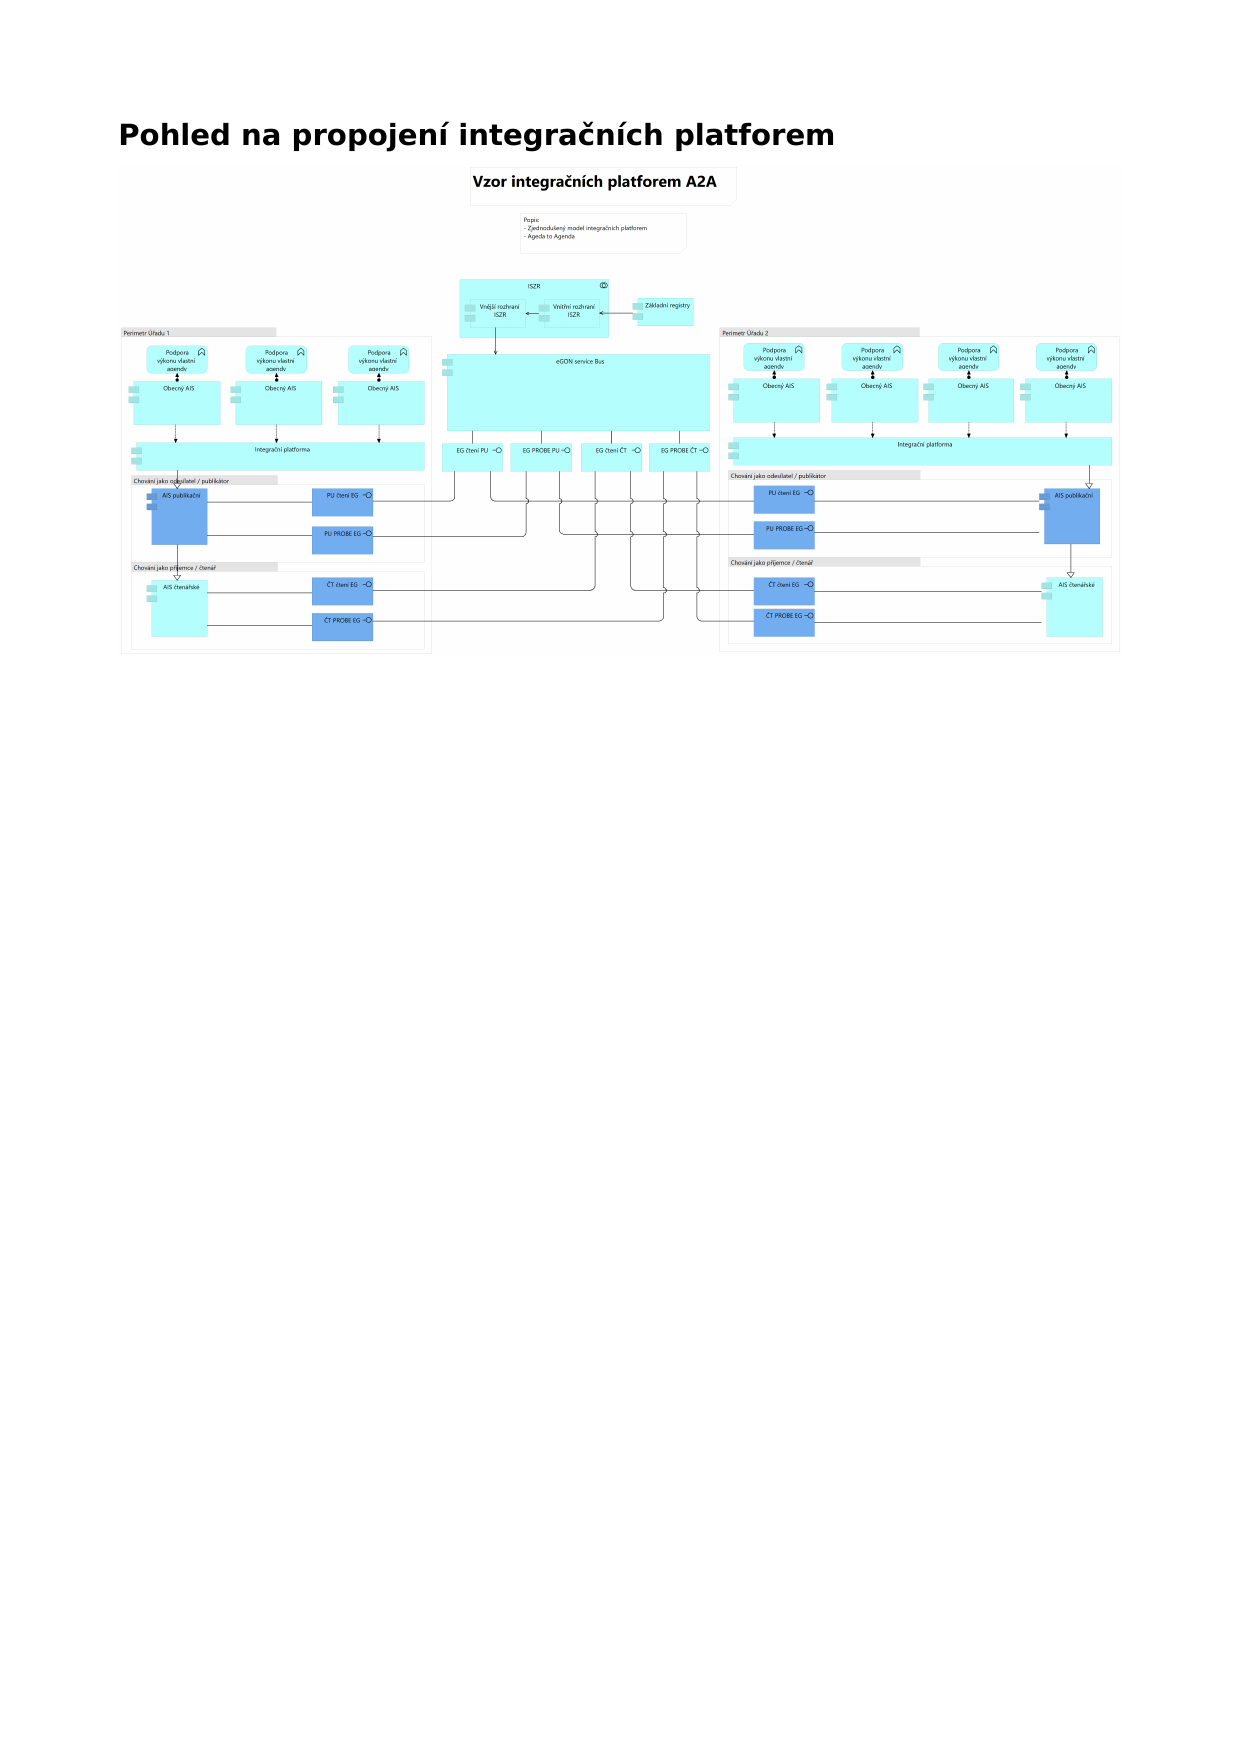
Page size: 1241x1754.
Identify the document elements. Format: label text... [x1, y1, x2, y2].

picture [118, 164, 1123, 657]
subtitle Pohled na propojení integračních platforem [118, 118, 1122, 152]
